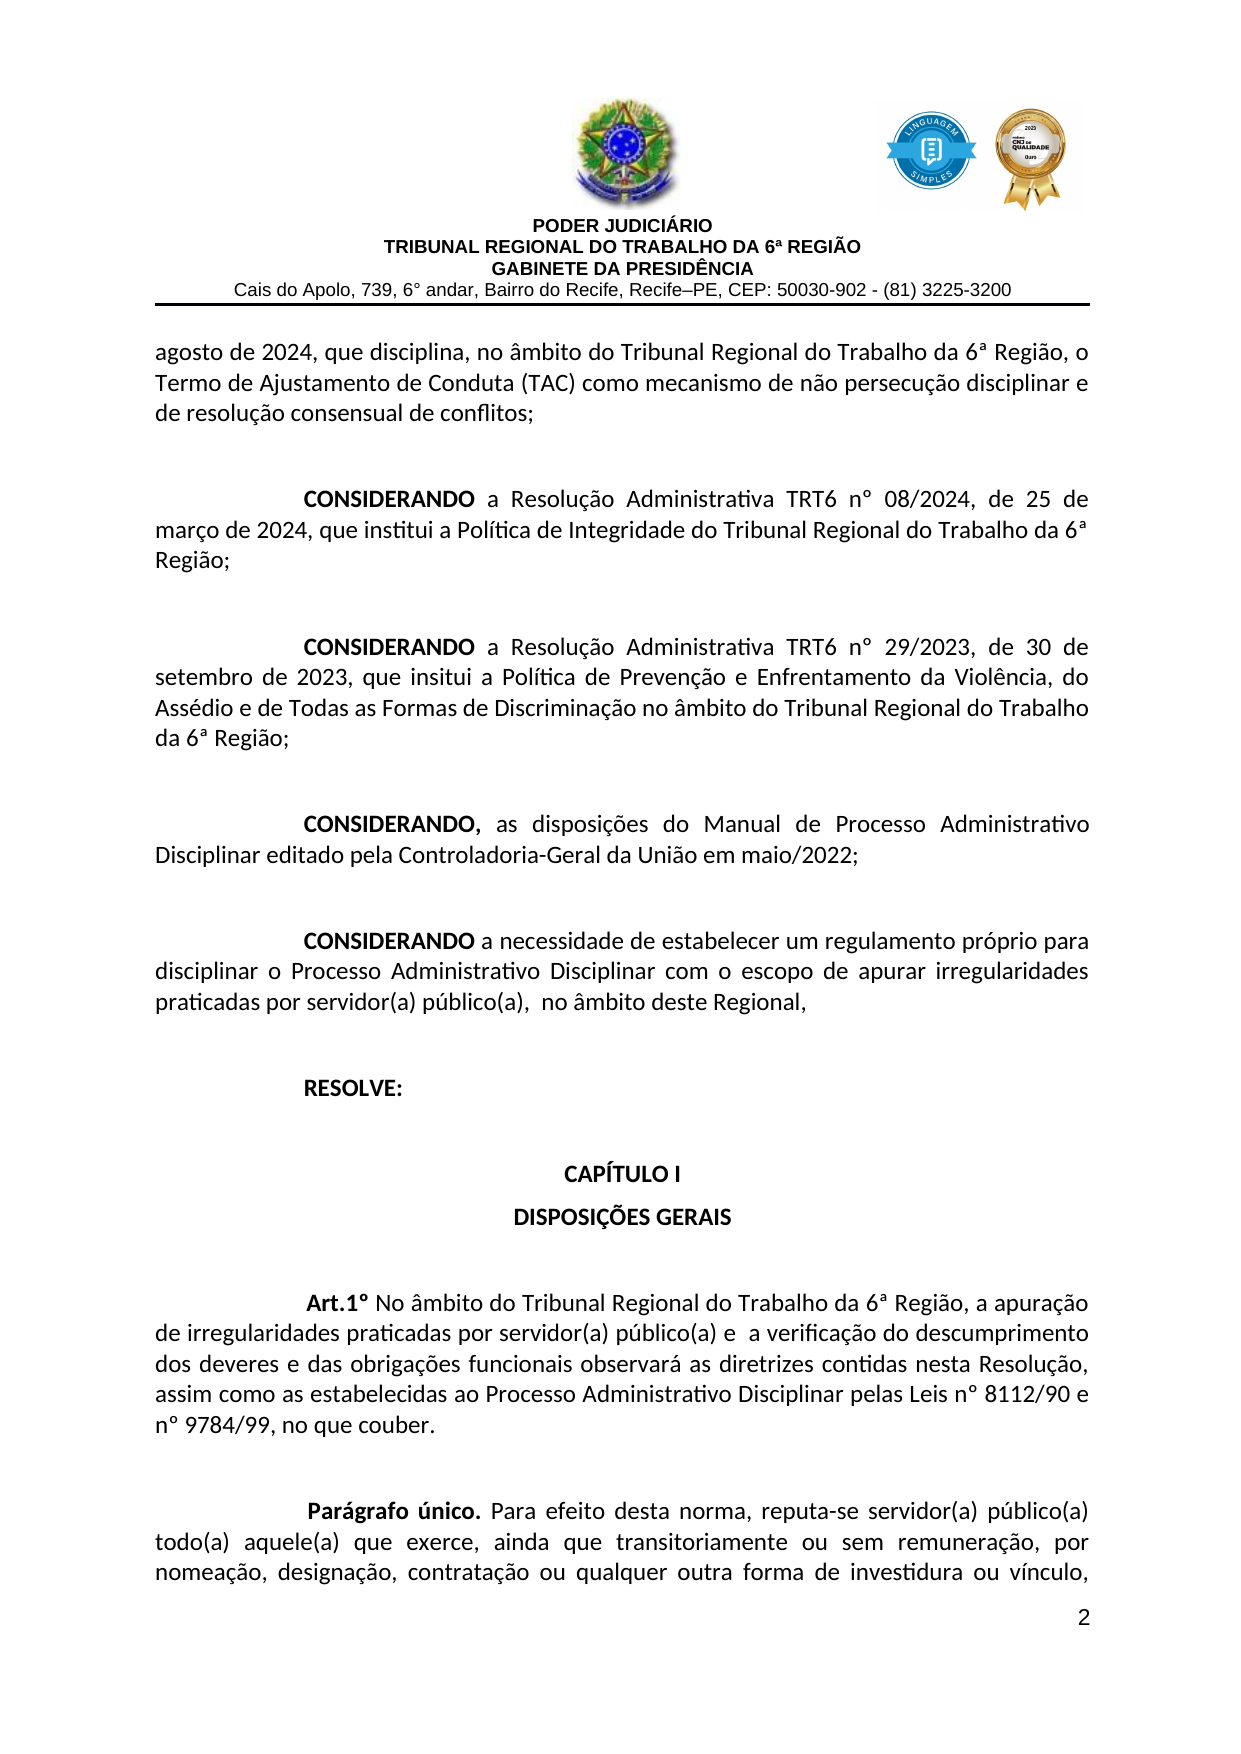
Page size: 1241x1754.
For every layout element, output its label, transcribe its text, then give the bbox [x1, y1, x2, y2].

text CAPÍTULO I [155, 1158, 1090, 1188]
text Art.1º No âmbito do Tribunal Regional do Trabalho da 6ª Região, a apuração de irregularidades praticadas por servidor(a) público(a) e a verificação do descumprimento dos deveres e das obrigações funcionais observará as diretrizes contidas nesta Resolução, assim como as estabelecidas ao Processo Administrativo Disciplinar pelas Leis nº 8112/90 e nº 9784/99, no que couber. [155, 1287, 1090, 1439]
text CONSIDERANDO, as disposições do Manual de Processo Administrativo Disciplinar editado pela Controladoria-Geral da União em maio/2022; [155, 808, 1090, 869]
text agosto de 2024, que disciplina, no âmbito do Tribunal Regional do Trabalho da 6ª Região, o Termo de Ajustamento de Conduta (TAC) como mecanismo de não persecução disciplinar e de resolução consensual de conflitos; [155, 336, 1090, 428]
text CONSIDERANDO a Resolução Administrativa TRT6 nº 08/2024, de 25 de março de 2024, que institui a Política de Integridade do Tribunal Regional do Trabalho da 6ª Região; [155, 483, 1090, 575]
text DISPOSIÇÕES GERAIS [155, 1201, 1090, 1231]
text CONSIDERANDO a Resolução Administrativa TRT6 nº 29/2023, de 30 de setembro de 2023, que insitui a Política de Prevenção e Enfrentamento da Violência, do Assédio e de Todas as Formas de Discriminação no âmbito do Tribunal Regional do Trabalho da 6ª Região; [155, 631, 1090, 753]
text Parágrafo único. Para efeito desta norma, reputa-se servidor(a) público(a) todo(a) aquele(a) que exerce, ainda que transitoriamente ou sem remuneração, por nomeação, designação, contratação ou qualquer outra forma de investidura ou vínculo, [155, 1495, 1090, 1587]
text CONSIDERANDO a necessidade de estabelecer um regulamento próprio para disciplinar o Processo Administrativo Disciplinar com o escopo de apurar irregularidades praticadas por servidor(a) público(a), no âmbito deste Regional, [155, 925, 1090, 1016]
text RESOLVE: [155, 1072, 1090, 1102]
